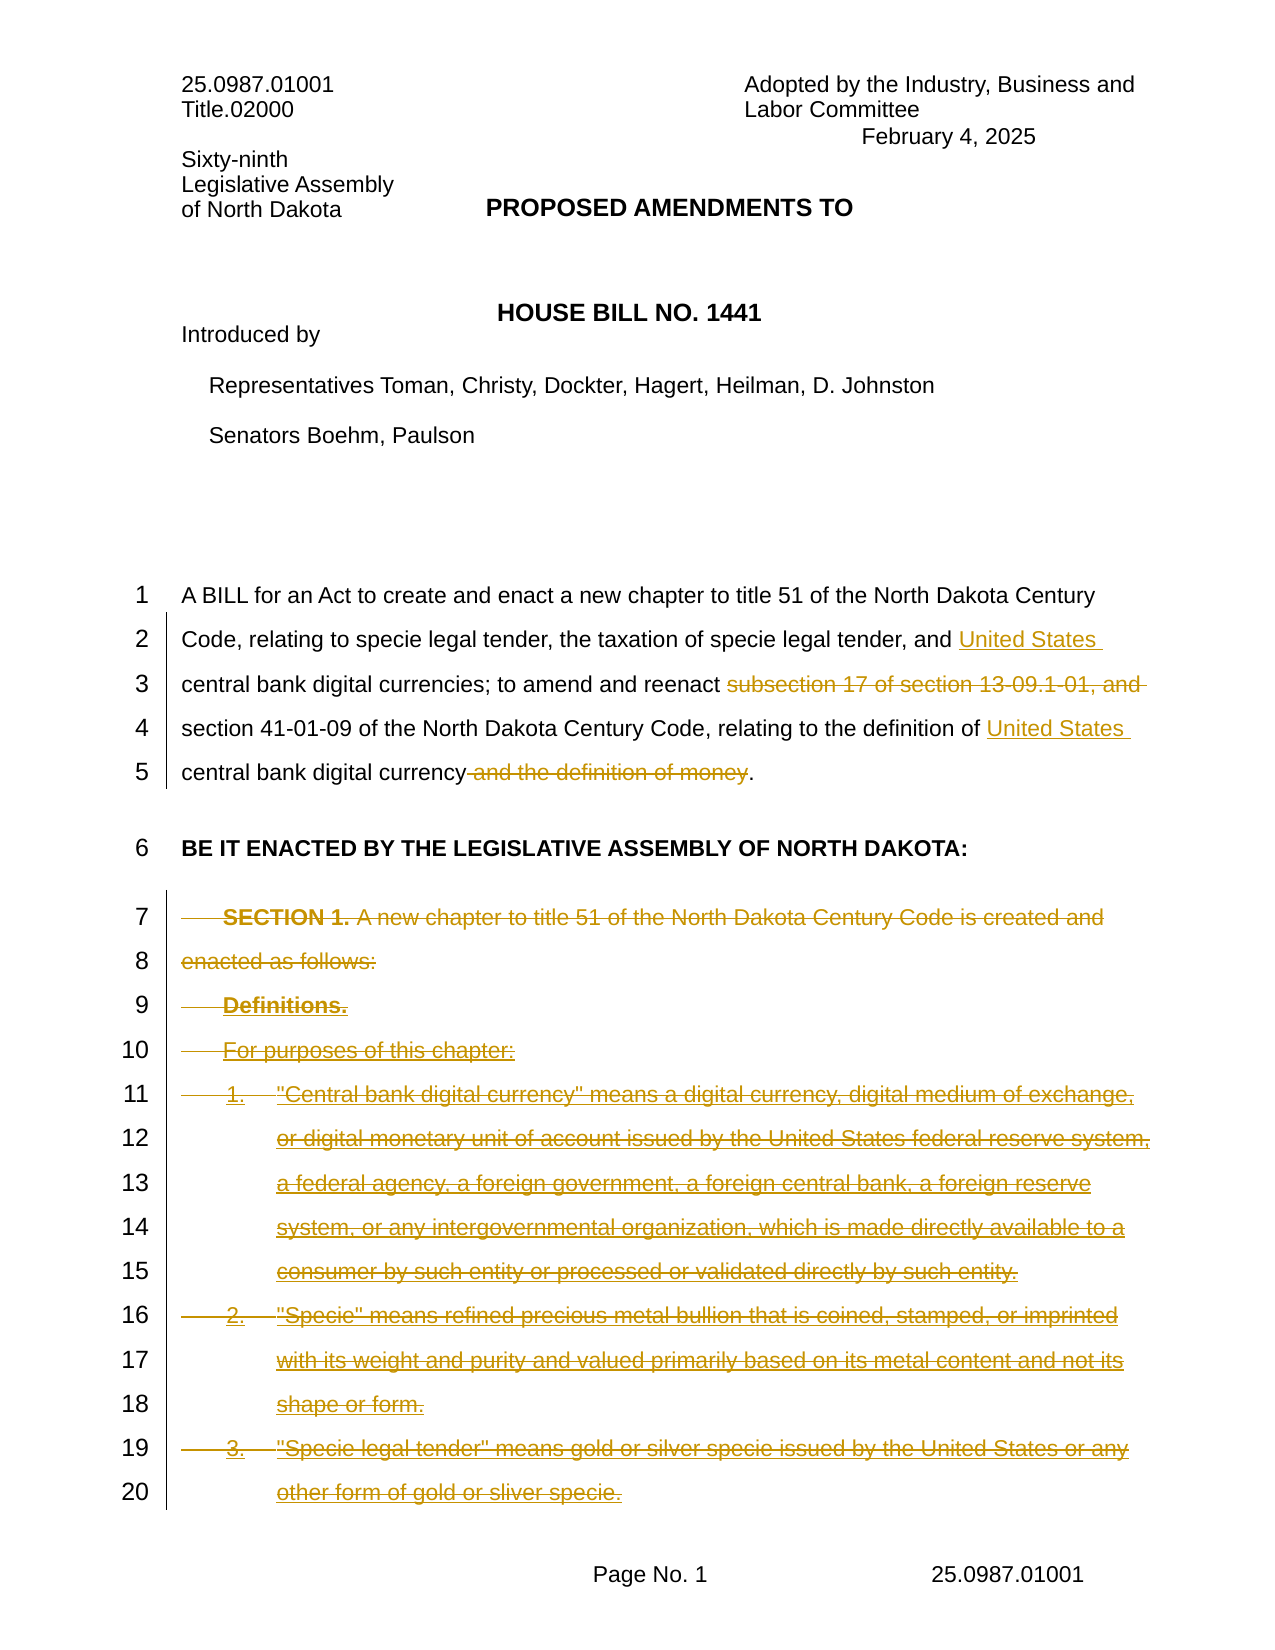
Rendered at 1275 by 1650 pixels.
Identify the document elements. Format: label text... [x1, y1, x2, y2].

text Representatives Toman, Christy, Dockter, Hagert, Heilman, D. Johnston [208, 375, 1154, 398]
table_header 25.0987.01001 Title.02000 [181, 73, 744, 123]
title A BILL for an Act to create and enact a new chapter to title 51 of the North Dakota Century Code, relating to specie legal tender, the taxation of specie legal tender, and United States central bank digital currencies; to amend and reenact section 41‑01‑09 of the North Dakota Century Code, relating to the definition of United States central bank digital currency. [181, 568, 1154, 789]
title PROPOSED AMENDMENTS TO [486, 192, 872, 221]
table_cell February 4, 2025 [744, 123, 1153, 173]
title House BILL NO. 1441 [490, 297, 762, 326]
text SECTION 1. AMENDMENT. Section 41‑01‑09 of the North Dakota Century Code is amended and reenacted as follows: [181, 890, 1154, 978]
text Legislative Assembly [181, 173, 1154, 198]
text Senators Boehm, Paulson [208, 425, 1154, 448]
text of North Dakota [181, 198, 1154, 223]
text BE IT ENACTED BY THE LEGISLATIVE ASSEMBLY OF NORTH DAKOTA: [181, 821, 1154, 865]
table_cell Sixty-ninth [181, 123, 744, 173]
text Introduced by [181, 323, 1154, 348]
table_header Adopted by the Industry, Business and Labor Committee [744, 73, 1153, 123]
